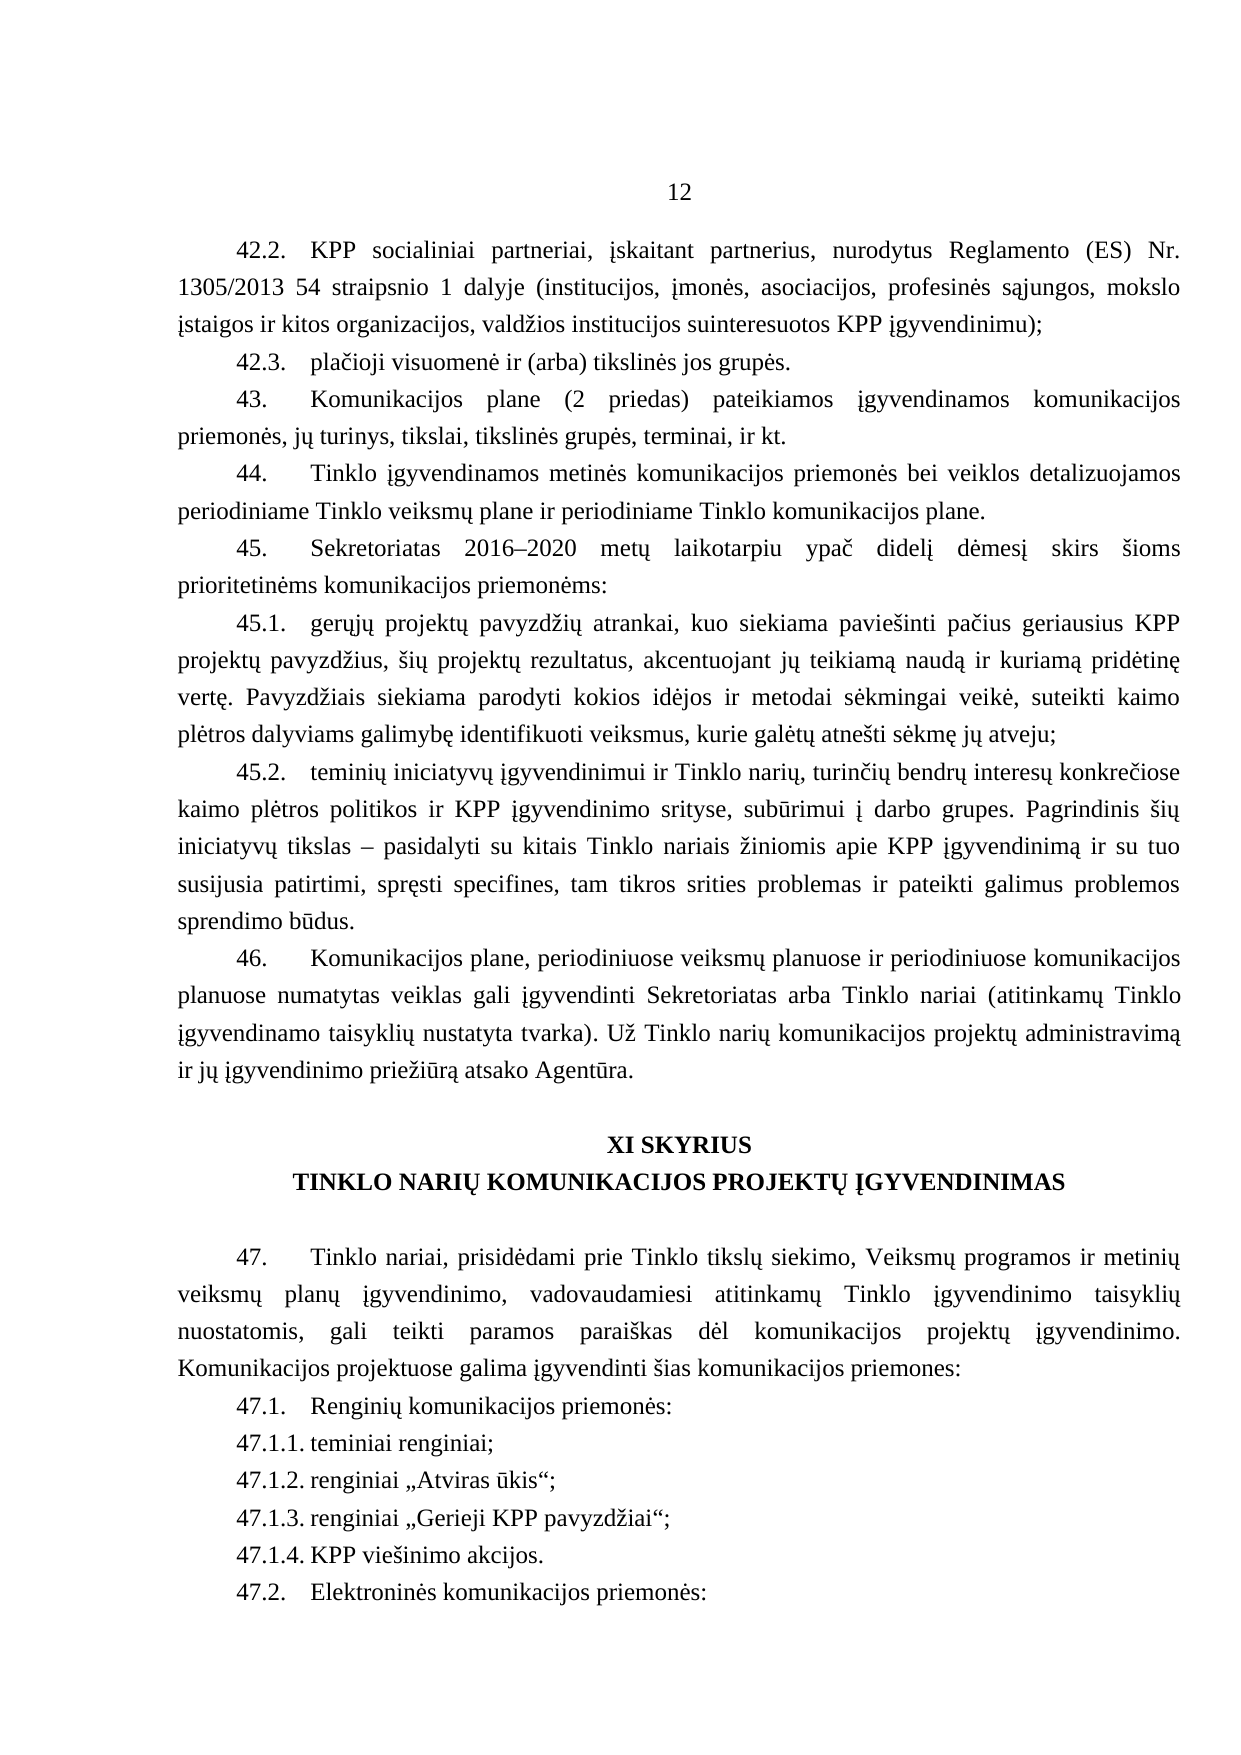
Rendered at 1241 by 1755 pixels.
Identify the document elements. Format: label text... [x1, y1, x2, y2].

text 43. Komunikacijos plane (2 priedas) pateikiamos įgyvendinamos komunikacijos priemonės, jų turinys, tikslai, tikslinės grupės, terminai, ir kt. [177, 384, 1181, 450]
text 45.2. teminių iniciatyvų įgyvendinimui ir Tinklo narių, turinčių bendrų interesų konkrečiose kaimo plėtros politikos ir KPP įgyvendinimo srityse, subūrimui į darbo grupes. Pagrindinis šių iniciatyvų tikslas – pasidalyti su kitais Tinklo nariais žiniomis apie KPP įgyvendinimą ir su tuo susijusia patirtimi, spręsti specifines, tam tikros srities problemas ir pateikti galimus problemos sprendimo būdus. [177, 757, 1181, 935]
text XI SKYRIUS [177, 1130, 1181, 1158]
text 47.1.1. teminiai renginiai; [177, 1428, 1181, 1457]
text 47.1.3. renginiai „Gerieji KPP pavyzdžiai“; [177, 1503, 1181, 1531]
text 42.3. plačioji visuomenė ir (arba) tikslinės jos grupės. [177, 347, 1181, 375]
text 47.1.4. KPP viešinimo akcijos. [177, 1540, 1181, 1569]
text 45. Sekretoriatas 2016–2020 metų laikotarpiu ypač didelį dėmesį skirs šioms prioritetinėms komunikacijos priemonėms: [177, 533, 1181, 599]
text 47.2. Elektroninės komunikacijos priemonės: [177, 1577, 1181, 1606]
text 47. Tinklo nariai, prisidėdami prie Tinklo tikslų siekimo, Veiksmų programos ir metinių veiksmų planų įgyvendinimo, vadovaudamiesi atitinkamų Tinklo įgyvendinimo taisyklių nuostatomis, gali teikti paramos paraiškas dėl komunikacijos projektų įgyvendinimo. Komunikacijos projektuose galima įgyvendinti šias komunikacijos priemones: [177, 1242, 1181, 1382]
text TINKLO narių KOMUNIKACIJOS PROJEKTŲ ĮGYVENDINIMAS [177, 1167, 1181, 1196]
text 45.1. gerųjų projektų pavyzdžių atrankai, kuo siekiama paviešinti pačius geriausius KPP projektų pavyzdžius, šių projektų rezultatus, akcentuojant jų teikiamą naudą ir kuriamą pridėtinę vertę. Pavyzdžiais siekiama parodyti kokios idėjos ir metodai sėkmingai veikė, suteikti kaimo plėtros dalyviams galimybę identifikuoti veiksmus, kurie galėtų atnešti sėkmę jų atveju; [177, 608, 1181, 748]
text 47.1.2. renginiai „Atviras ūkis“; [177, 1465, 1181, 1494]
text 47.1. Renginių komunikacijos priemonės: [177, 1391, 1181, 1419]
text 42.2. KPP socialiniai partneriai, įskaitant partnerius, nurodytus Reglamento (ES) Nr. 1305/2013 54 straipsnio 1 dalyje (institucijos, įmonės, asociacijos, profesinės sąjungos, mokslo įstaigos ir kitos organizacijos, valdžios institucijos suinteresuotos KPP įgyvendinimu); [177, 235, 1181, 338]
text 46. Komunikacijos plane, periodiniuose veiksmų planuose ir periodiniuose komunikacijos planuose numatytas veiklas gali įgyvendinti Sekretoriatas arba Tinklo nariai (atitinkamų Tinklo įgyvendinamo taisyklių nustatyta tvarka). Už Tinklo narių komunikacijos projektų administravimą ir jų įgyvendinimo priežiūrą atsako Agentūra. [177, 943, 1181, 1084]
text 44. Tinklo įgyvendinamos metinės komunikacijos priemonės bei veiklos detalizuojamos periodiniame Tinklo veiksmų plane ir periodiniame Tinklo komunikacijos plane. [177, 458, 1181, 524]
